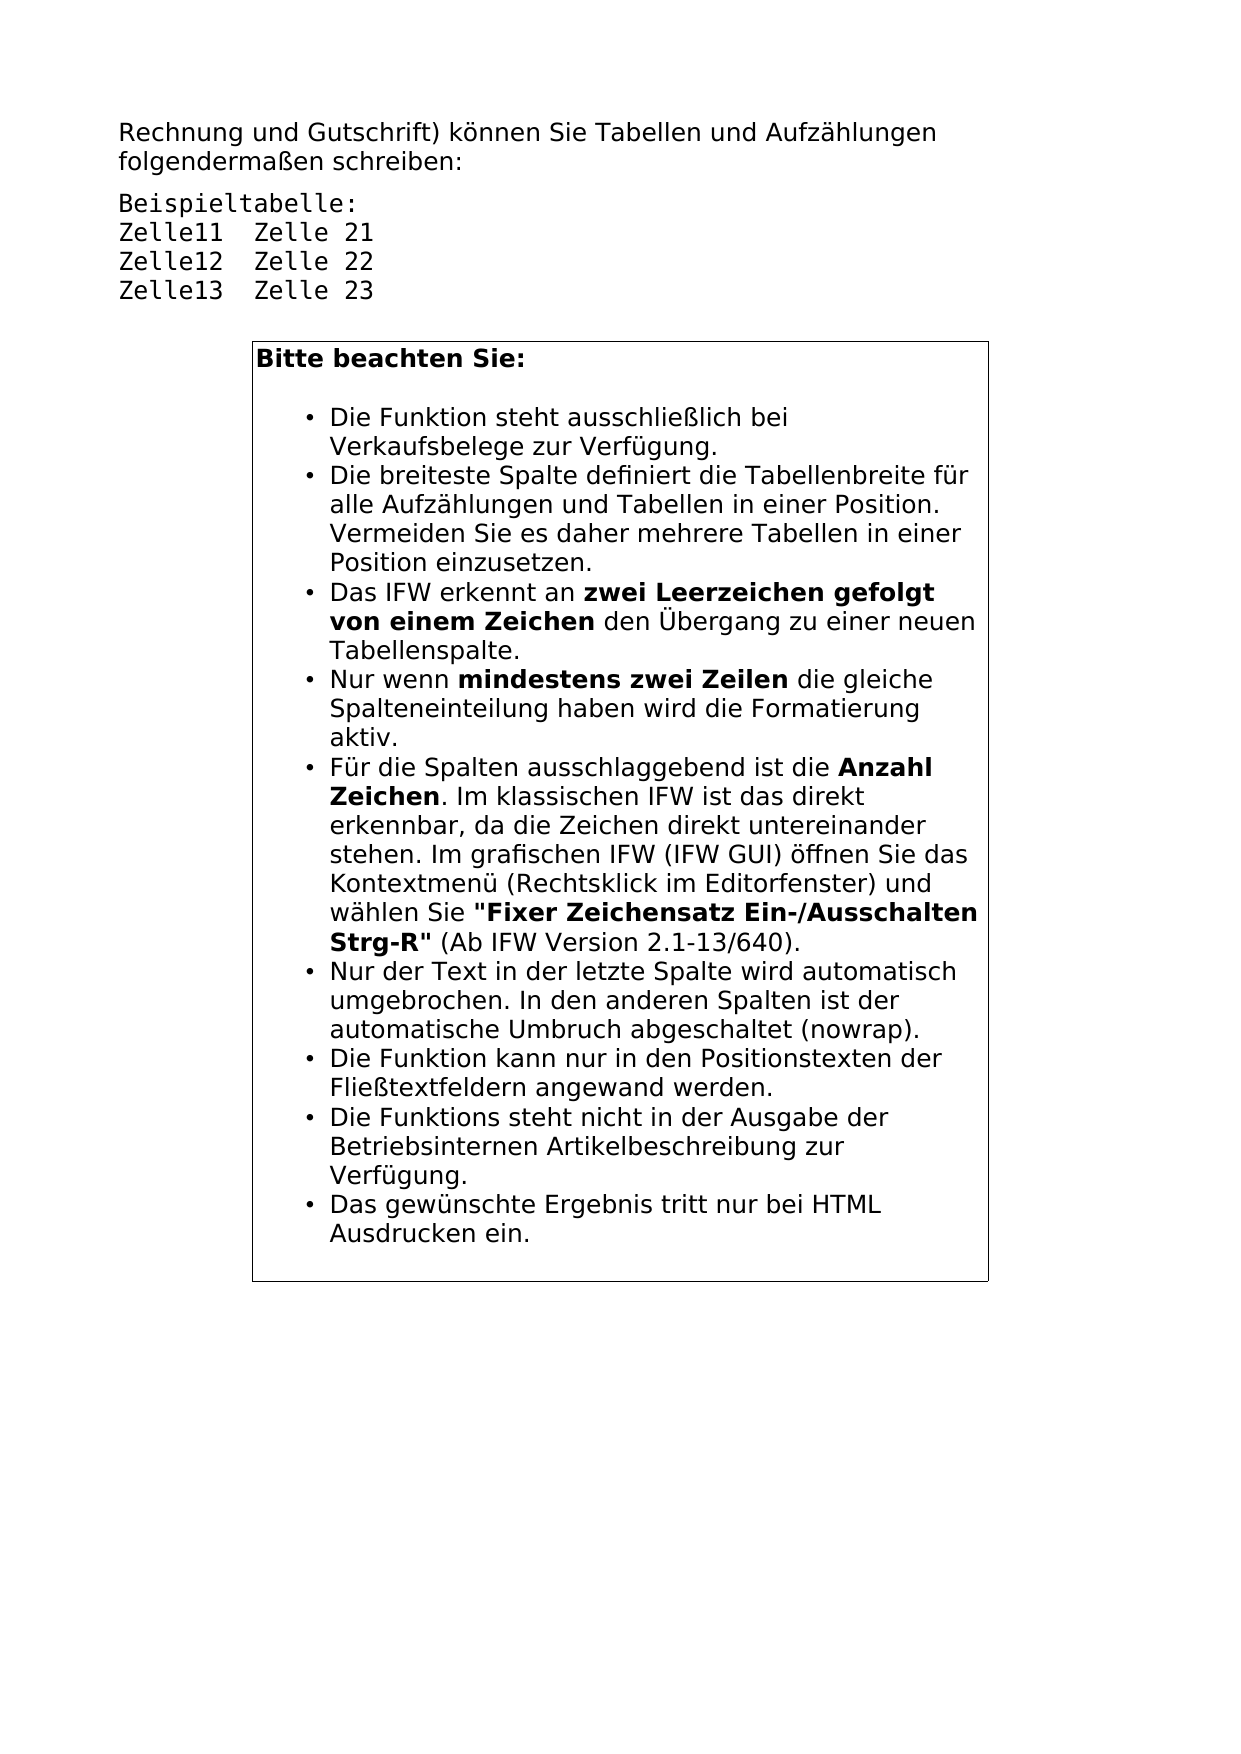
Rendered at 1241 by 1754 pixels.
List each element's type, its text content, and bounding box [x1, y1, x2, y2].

text Rechnung und Gutschrift) können Sie Tabellen und Aufzählungen folgendermaßen schreiben: [118, 118, 1122, 176]
text Beispieltabelle: Zelle11 Zelle 21 Zelle12 Zelle 22 Zelle13 Zelle 23 [118, 189, 1122, 306]
table_header Bitte beachten Sie: Die Funktion steht ausschließlich bei Verkaufsbelege zur Verfügung. Die breiteste Spalte definiert die Tabellenbreite für alle Aufzählungen und Tabellen in einer Position. Vermeiden Sie es daher mehrere Tabellen in einer Position einzusetzen. Das IFW erkennt an zwei Leerzeichen gefolgt von einem Zeichen den Übergang zu einer neuen Tabellenspalte. Nur wenn mindestens zwei Zeilen die gleiche Spalteneinteilung haben wird die Formatierung aktiv. Für die Spalten ausschlaggebend ist die Anzahl Zeichen. Im klassischen IFW ist das direkt erkennbar, da die Zeichen direkt untereinander stehen. Im grafischen IFW (IFW GUI) öffnen Sie das Kontextmenü (Rechtsklick im Editorfenster) und wählen Sie "Fixer Zeichensatz Ein-/Ausschalten Strg-R" (Ab IFW Version 2.1-13/640). Nur der Text in der letzte Spalte wird automatisch umgebrochen. In den anderen Spalten ist der automatische Umbruch abgeschaltet (nowrap). Die Funktion kann nur in den Positionstexten der Fließtextfeldern angewand werden. Die Funktions steht nicht in der Ausgabe der Betriebsinternen Artikelbeschreibung zur Verfügung. Das gewünschte Ergebnis tritt nur bei HTML Ausdrucken ein. [253, 342, 988, 1281]
